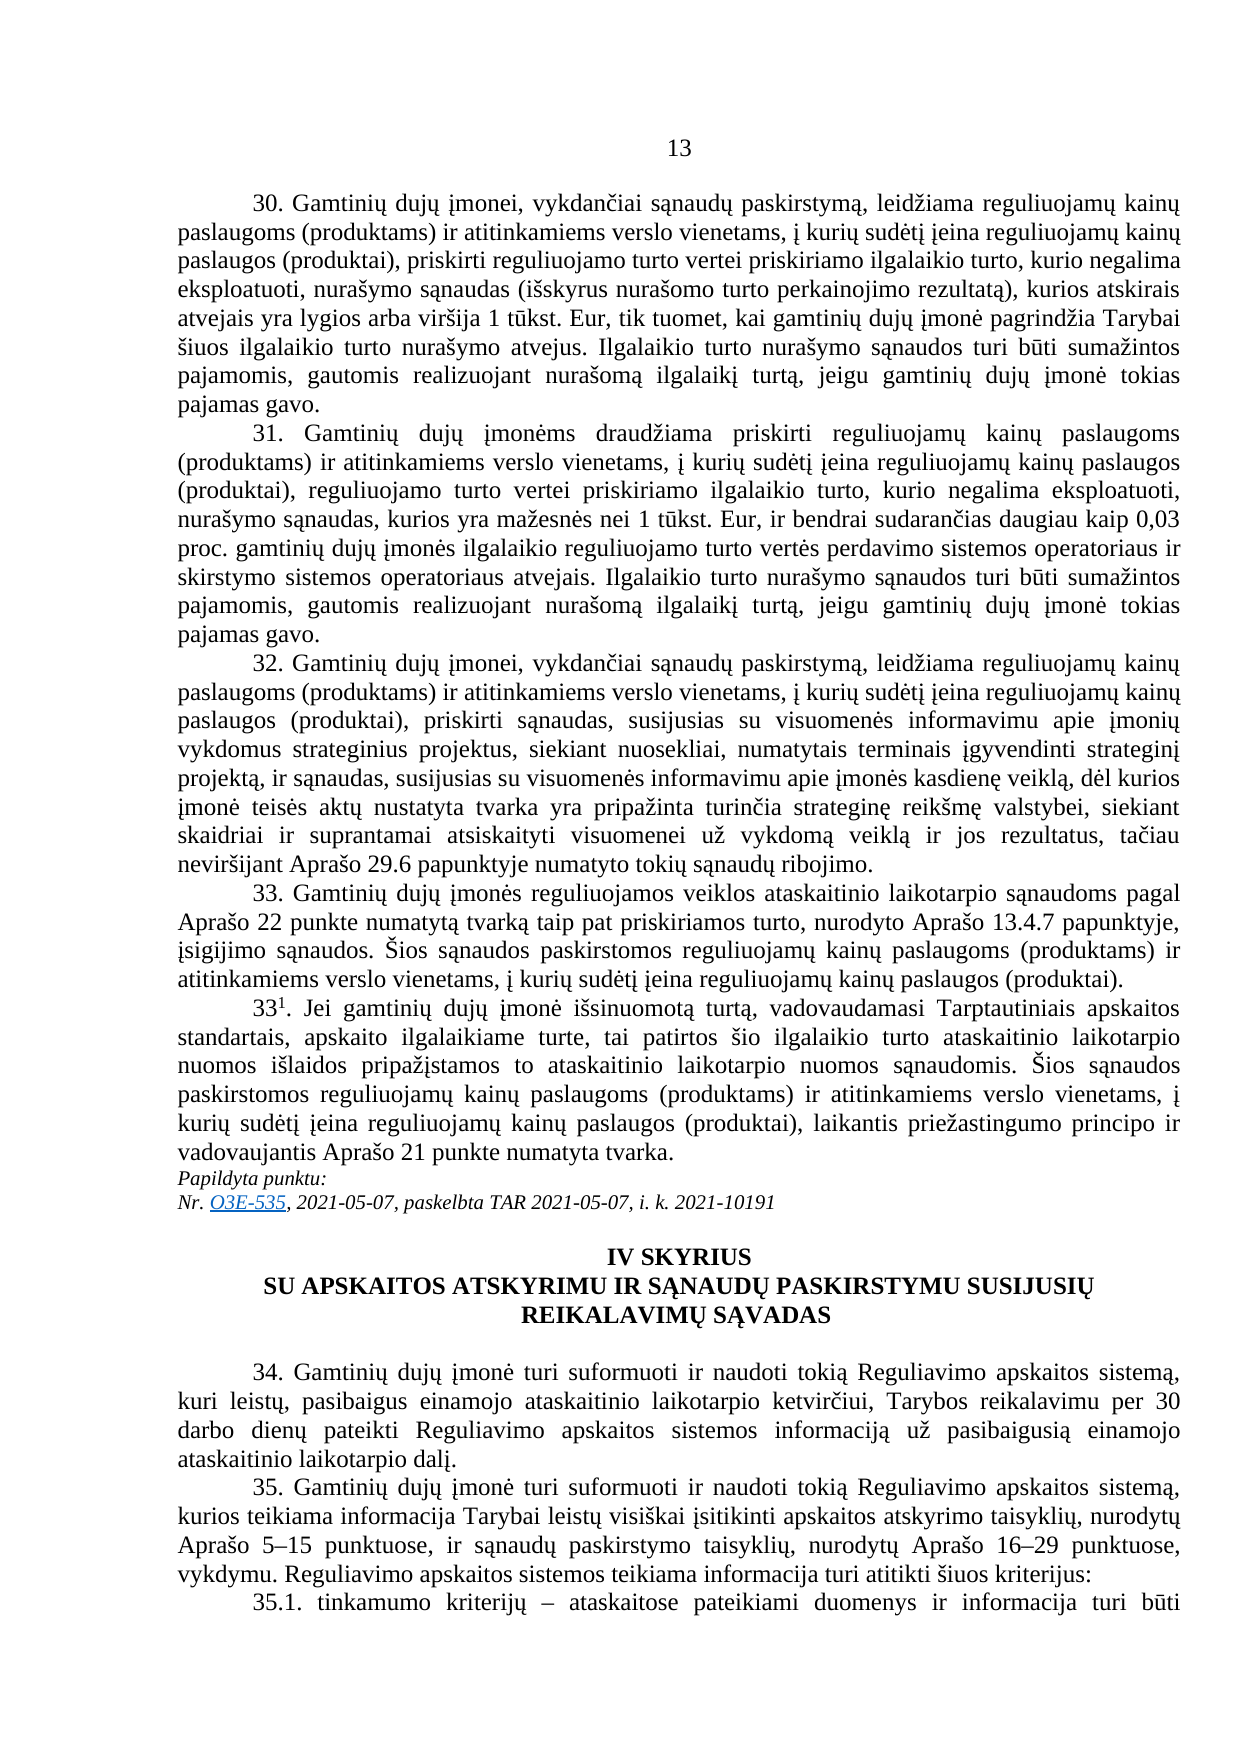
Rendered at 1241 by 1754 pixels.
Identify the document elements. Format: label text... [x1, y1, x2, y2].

text 34. Gamtinių dujų įmonė turi suformuoti ir naudoti tokią Reguliavimo apskaitos sistemą, kuri leistų, pasibaigus einamojo ataskaitinio laikotarpio ketvirčiui, Tarybos reikalavimu per 30 darbo dienų pateikti Reguliavimo apskaitos sistemos informaciją už pasibaigusią einamojo ataskaitinio laikotarpio dalį. [177, 1357, 1181, 1472]
text SU APSKAITOS ATSKYRIMU IR SĄNAUDŲ PASKIRSTYMU SUSIJUSIŲ REIKALAVIMŲ SĄVADAS [177, 1271, 1181, 1329]
text 331. Jei gamtinių dujų įmonė išsinuomotą turtą, vadovaudamasi Tarptautiniais apskaitos standartais, apskaito ilgalaikiame turte, tai patirtos šio ilgalaikio turto ataskaitinio laikotarpio nuomos išlaidos pripažįstamos to ataskaitinio laikotarpio nuomos sąnaudomis. Šios sąnaudos paskirstomos reguliuojamų kainų paslaugoms (produktams) ir atitinkamiems verslo vienetams, į kurių sudėtį įeina reguliuojamų kainų paslaugos (produktai), laikantis priežastingumo principo ir vadovaujantis Aprašo 21 punkte numatyta tvarka. [177, 993, 1181, 1166]
text 31. Gamtinių dujų įmonėms draudžiama priskirti reguliuojamų kainų paslaugoms (produktams) ir atitinkamiems verslo vienetams, į kurių sudėtį įeina reguliuojamų kainų paslaugos (produktai), reguliuojamo turto vertei priskiriamo ilgalaikio turto, kurio negalima eksploatuoti, nurašymo sąnaudas, kurios yra mažesnės nei 1 tūkst. Eur, ir bendrai sudarančias daugiau kaip 0,03 proc. gamtinių dujų įmonės ilgalaikio reguliuojamo turto vertės perdavimo sistemos operatoriaus ir skirstymo sistemos operatoriaus atvejais. Ilgalaikio turto nurašymo sąnaudos turi būti sumažintos pajamomis, gautomis realizuojant nurašomą ilgalaikį turtą, jeigu gamtinių dujų įmonė tokias pajamas gavo. [177, 418, 1181, 648]
text IV SKYRIUS [177, 1242, 1181, 1271]
text Papildyta punktu: [177, 1166, 1181, 1189]
text 35. Gamtinių dujų įmonė turi suformuoti ir naudoti tokią Reguliavimo apskaitos sistemą, kurios teikiama informacija Tarybai leistų visiškai įsitikinti apskaitos atskyrimo taisyklių, nurodytų Aprašo 5–15 punktuose, ir sąnaudų paskirstymo taisyklių, nurodytų Aprašo 16–29 punktuose, vykdymu. Reguliavimo apskaitos sistemos teikiama informacija turi atitikti šiuos kriterijus: [177, 1472, 1181, 1587]
text 33. Gamtinių dujų įmonės reguliuojamos veiklos ataskaitinio laikotarpio sąnaudoms pagal Aprašo 22 punkte numatytą tvarką taip pat priskiriamos turto, nurodyto Aprašo 13.4.7 papunktyje, įsigijimo sąnaudos. Šios sąnaudos paskirstomos reguliuojamų kainų paslaugoms (produktams) ir atitinkamiems verslo vienetams, į kurių sudėtį įeina reguliuojamų kainų paslaugos (produktai). [177, 878, 1181, 993]
text Nr. O3E-535, 2021-05-07, paskelbta TAR 2021-05-07, i. k. 2021-10191 [177, 1189, 1181, 1214]
text 35.1. tinkamumo kriterijų – ataskaitose pateikiami duomenys ir informacija turi būti [177, 1587, 1181, 1616]
text 32. Gamtinių dujų įmonei, vykdančiai sąnaudų paskirstymą, leidžiama reguliuojamų kainų paslaugoms (produktams) ir atitinkamiems verslo vienetams, į kurių sudėtį įeina reguliuojamų kainų paslaugos (produktai), priskirti sąnaudas, susijusias su visuomenės informavimu apie įmonių vykdomus strateginius projektus, siekiant nuosekliai, numatytais terminais įgyvendinti strateginį projektą, ir sąnaudas, susijusias su visuomenės informavimu apie įmonės kasdienę veiklą, dėl kurios įmonė teisės aktų nustatyta tvarka yra pripažinta turinčia strateginę reikšmę valstybei, siekiant skaidriai ir suprantamai atsiskaityti visuomenei už vykdomą veiklą ir jos rezultatus, tačiau neviršijant Aprašo 29.6 papunktyje numatyto tokių sąnaudų ribojimo. [177, 648, 1181, 878]
text 30. Gamtinių dujų įmonei, vykdančiai sąnaudų paskirstymą, leidžiama reguliuojamų kainų paslaugoms (produktams) ir atitinkamiems verslo vienetams, į kurių sudėtį įeina reguliuojamų kainų paslaugos (produktai), priskirti reguliuojamo turto vertei priskiriamo ilgalaikio turto, kurio negalima eksploatuoti, nurašymo sąnaudas (išskyrus nurašomo turto perkainojimo rezultatą), kurios atskirais atvejais yra lygios arba viršija 1 tūkst. Eur, tik tuomet, kai gamtinių dujų įmonė pagrindžia Tarybai šiuos ilgalaikio turto nurašymo atvejus. Ilgalaikio turto nurašymo sąnaudos turi būti sumažintos pajamomis, gautomis realizuojant nurašomą ilgalaikį turtą, jeigu gamtinių dujų įmonė tokias pajamas gavo. [177, 188, 1181, 418]
